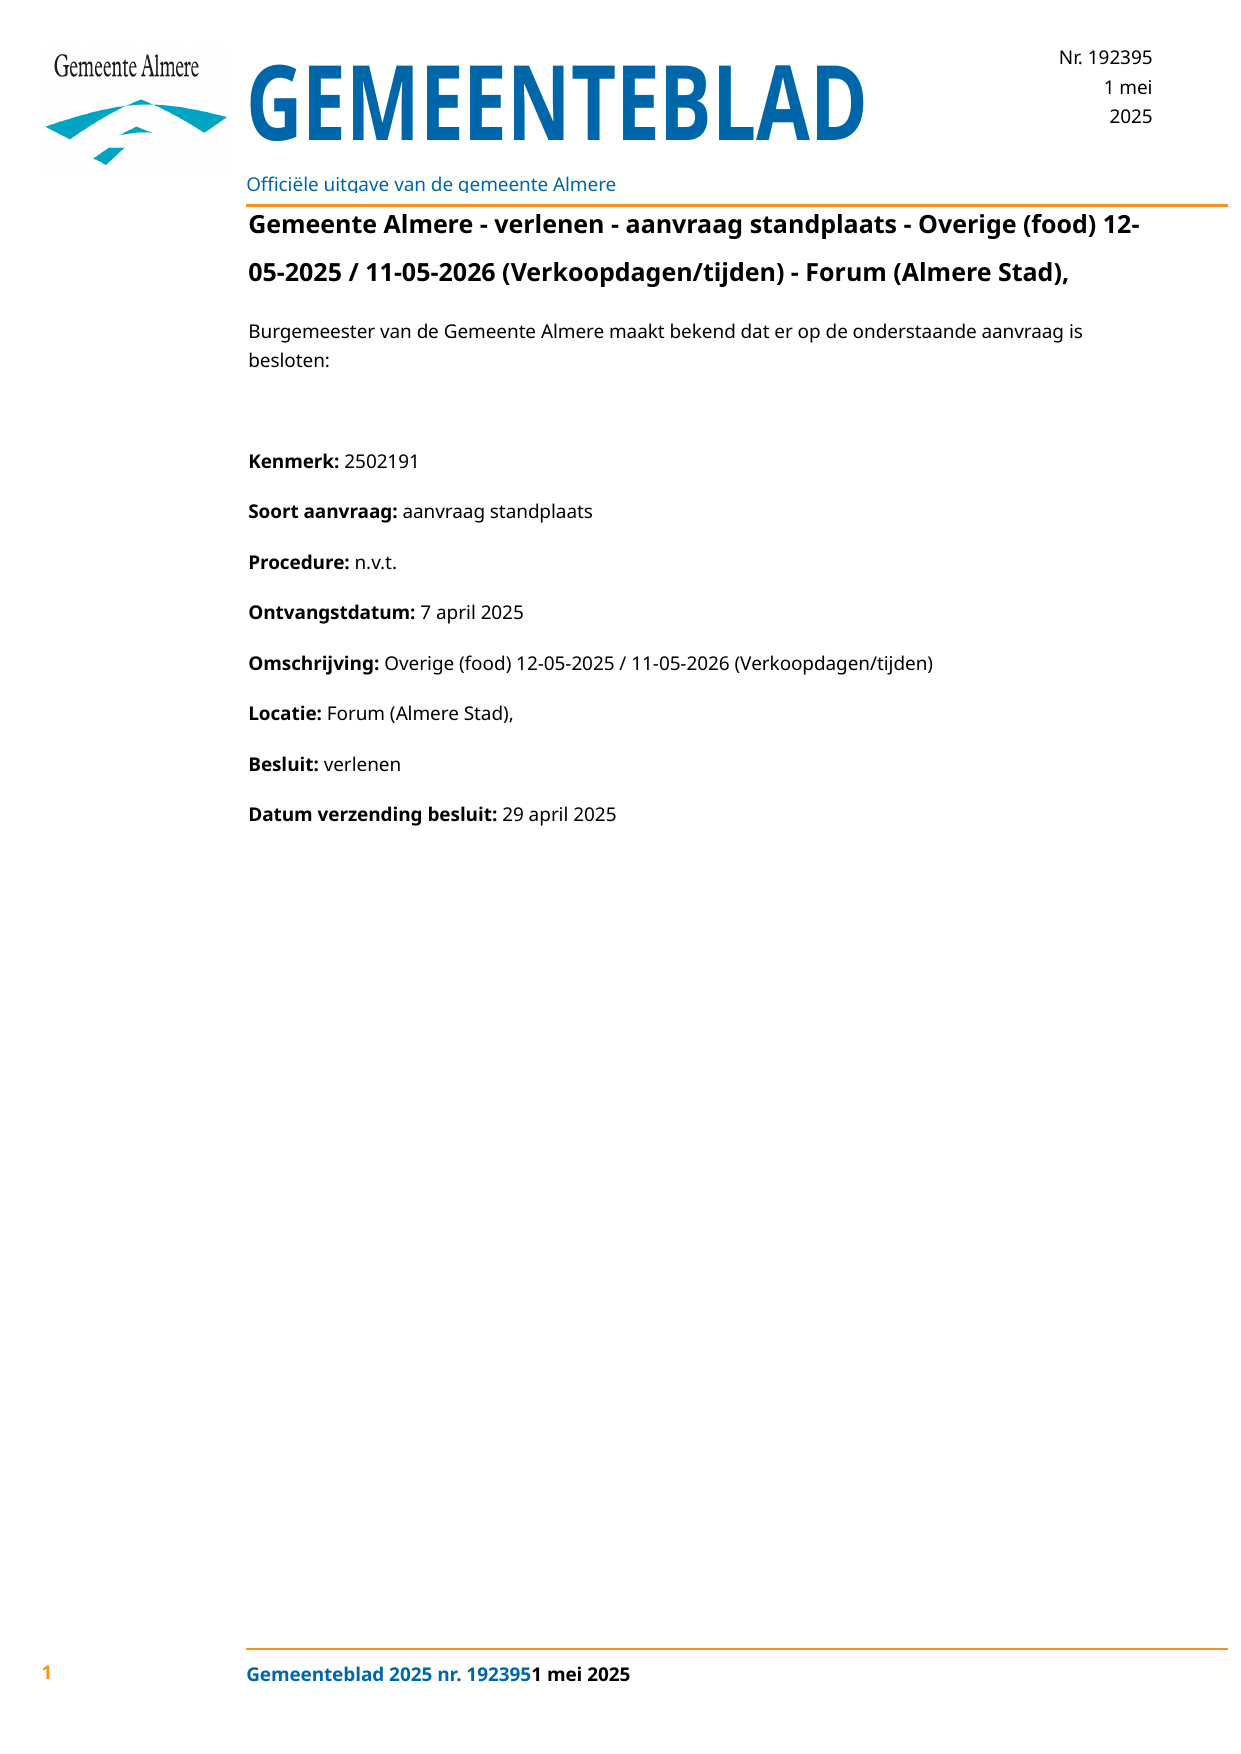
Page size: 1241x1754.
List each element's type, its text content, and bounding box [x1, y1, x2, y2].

text Gemeente Almere - verlenen - aanvraag standplaats - Overige (food) 12-05-2025 / 11-05-2026 (Verkoopdagen/tijden) - Forum (Almere Stad), [248, 207, 1152, 288]
text Datum verzending besluit: 29 april 2025 [248, 801, 1152, 827]
text Kenmerk: 2502191 [248, 448, 1152, 474]
text Burgemeester van de Gemeente Almere maakt bekend dat er op de onderstaande aanvraag is besloten: [248, 318, 1152, 373]
picture [41, 47, 231, 172]
text Besluit: verlenen [248, 751, 1152, 777]
text Soort aanvraag: aanvraag standplaats [248, 499, 1152, 524]
text Omschrijving: Overige (food) 12-05-2025 / 11-05-2026 (Verkoopdagen/tijden) [248, 650, 1152, 676]
text Procedure: n.v.t. [248, 549, 1152, 575]
text Locatie: Forum (Almere Stad), [248, 700, 1152, 726]
text Ontvangstdatum: 7 april 2025 [248, 599, 1152, 625]
